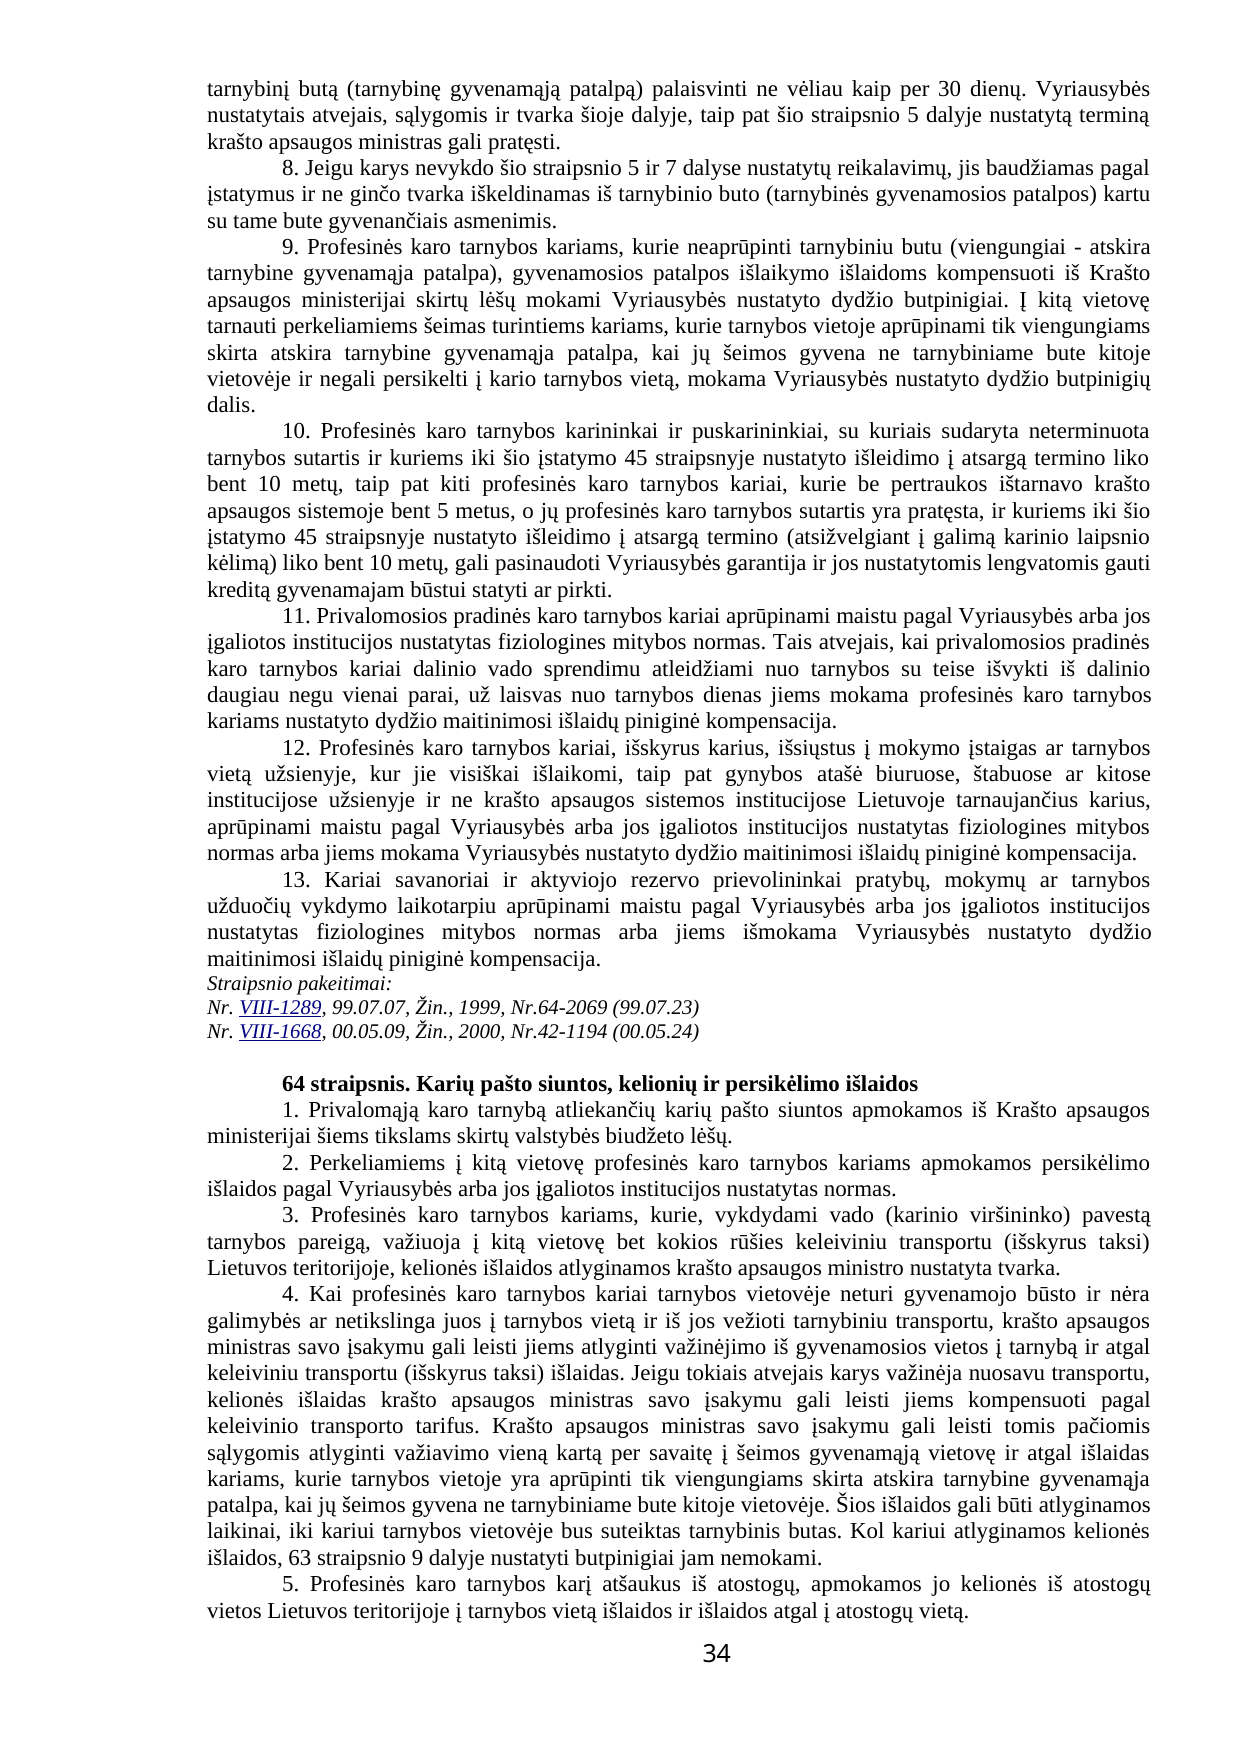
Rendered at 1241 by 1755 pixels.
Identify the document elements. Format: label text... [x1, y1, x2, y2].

text 4. Kai profesinės karo tarnybos kariai tarnybos vietovėje neturi gyvenamojo būsto ir nėra galimybės ar netikslinga juos į tarnybos vietą ir iš jos vežioti tarnybiniu transportu, krašto apsaugos ministras savo įsakymu gali leisti jiems atlyginti važinėjimo iš gyvenamosios vietos į tarnybą ir atgal keleiviniu transportu (išskyrus taksi) išlaidas. Jeigu tokiais atvejais karys važinėja nuosavu transportu, kelionės išlaidas krašto apsaugos ministras savo įsakymu gali leisti jiems kompensuoti pagal keleivinio transporto tarifus. Krašto apsaugos ministras savo įsakymu gali leisti tomis pačiomis sąlygomis atlyginti važiavimo vieną kartą per savaitę į šeimos gyvenamąją vietovę ir atgal išlaidas kariams, kurie tarnybos vietoje yra aprūpinti tik viengungiams skirta atskira tarnybine gyvenamąja patalpa, kai jų šeimos gyvena ne tarnybiniame bute kitoje vietovėje. Šios išlaidos gali būti atlyginamos laikinai, iki kariui tarnybos vietovėje bus suteiktas tarnybinis butas. Kol kariui atlyginamos kelionės išlaidos, 63 straipsnio 9 dalyje nustatyti butpinigiai jam nemokami. [207, 1280, 1152, 1570]
text 11. Privalomosios pradinės karo tarnybos kariai aprūpinami maistu pagal Vyriausybės arba jos įgaliotos institucijos nustatytas fiziologines mitybos normas. Tais atvejais, kai privalomosios pradinės karo tarnybos kariai dalinio vado sprendimu atleidžiami nuo tarnybos su teise išvykti iš dalinio daugiau negu vienai parai, už laisvas nuo tarnybos dienas jiems mokama profesinės karo tarnybos kariams nustatyto dydžio maitinimosi išlaidų piniginė kompensacija. [207, 602, 1152, 734]
text Straipsnio pakeitimai: [207, 971, 1152, 995]
text Nr. VIII-1289, 99.07.07, Žin., 1999, Nr.64-2069 (99.07.23) [207, 995, 1152, 1019]
text 9. Profesinės karo tarnybos kariams, kurie neaprūpinti tarnybiniu butu (viengungiai - atskira tarnybine gyvenamąja patalpa), gyvenamosios patalpos išlaikymo išlaidoms kompensuoti iš Krašto apsaugos ministerijai skirtų lėšų mokami Vyriausybės nustatyto dydžio butpinigiai. Į kitą vietovę tarnauti perkeliamiems šeimas turintiems kariams, kurie tarnybos vietoje aprūpinami tik viengungiams skirta atskira tarnybine gyvenamąja patalpa, kai jų šeimos gyvena ne tarnybiniame bute kitoje vietovėje ir negali persikelti į kario tarnybos vietą, mokama Vyriausybės nustatyto dydžio butpinigių dalis. [207, 233, 1152, 418]
text tarnybinį butą (tarnybinę gyvenamąją patalpą) palaisvinti ne vėliau kaip per 30 dienų. Vyriausybės nustatytais atvejais, sąlygomis ir tvarka šioje dalyje, taip pat šio straipsnio 5 dalyje nustatytą terminą krašto apsaugos ministras gali pratęsti. [207, 75, 1152, 154]
text 10. Profesinės karo tarnybos karininkai ir puskarininkiai, su kuriais sudaryta neterminuota tarnybos sutartis ir kuriems iki šio įstatymo 45 straipsnyje nustatyto išleidimo į atsargą termino liko bent 10 metų, taip pat kiti profesinės karo tarnybos kariai, kurie be pertraukos ištarnavo krašto apsaugos sistemoje bent 5 metus, o jų profesinės karo tarnybos sutartis yra pratęsta, ir kuriems iki šio įstatymo 45 straipsnyje nustatyto išleidimo į atsargą termino (atsižvelgiant į galimą karinio laipsnio kėlimą) liko bent 10 metų, gali pasinaudoti Vyriausybės garantija ir jos nustatytomis lengvatomis gauti kreditą gyvenamajam būstui statyti ar pirkti. [207, 418, 1152, 602]
text 13. Kariai savanoriai ir aktyviojo rezervo prievolininkai pratybų, mokymų ar tarnybos užduočių vykdymo laikotarpiu aprūpinami maistu pagal Vyriausybės arba jos įgaliotos institucijos nustatytas fiziologines mitybos normas arba jiems išmokama Vyriausybės nustatyto dydžio maitinimosi išlaidų piniginė kompensacija. [207, 866, 1152, 971]
text 12. Profesinės karo tarnybos kariai, išskyrus karius, išsiųstus į mokymo įstaigas ar tarnybos vietą užsienyje, kur jie visiškai išlaikomi, taip pat gynybos atašė biuruose, štabuose ar kitose institucijose užsienyje ir ne krašto apsaugos sistemos institucijose Lietuvoje tarnaujančius karius, aprūpinami maistu pagal Vyriausybės arba jos įgaliotos institucijos nustatytas fiziologines mitybos normas arba jiems mokama Vyriausybės nustatyto dydžio maitinimosi išlaidų piniginė kompensacija. [207, 734, 1152, 866]
text Nr. VIII-1668, 00.05.09, Žin., 2000, Nr.42-1194 (00.05.24) [207, 1019, 1152, 1043]
text 2. Perkeliamiems į kitą vietovę profesinės karo tarnybos kariams apmokamos persikėlimo išlaidos pagal Vyriausybės arba jos įgaliotos institucijos nustatytas normas. [207, 1149, 1152, 1201]
text 64 straipsnis. Karių pašto siuntos, kelionių ir persikėlimo išlaidos [207, 1069, 1152, 1096]
text 3. Profesinės karo tarnybos kariams, kurie, vykdydami vado (karinio viršininko) pavestą tarnybos pareigą, važiuoja į kitą vietovę bet kokios rūšies keleiviniu transportu (išskyrus taksi) Lietuvos teritorijoje, kelionės išlaidos atlyginamos krašto apsaugos ministro nustatyta tvarka. [207, 1201, 1152, 1280]
text 1. Privalomąją karo tarnybą atliekančių karių pašto siuntos apmokamos iš Krašto apsaugos ministerijai šiems tikslams skirtų valstybės biudžeto lėšų. [207, 1096, 1152, 1149]
text 5. Profesinės karo tarnybos karį atšaukus iš atostogų, apmokamos jo kelionės iš atostogų vietos Lietuvos teritorijoje į tarnybos vietą išlaidos ir išlaidos atgal į atostogų vietą. [207, 1570, 1152, 1623]
text 8. Jeigu karys nevykdo šio straipsnio 5 ir 7 dalyse nustatytų reikalavimų, jis baudžiamas pagal įstatymus ir ne ginčo tvarka iškeldinamas iš tarnybinio buto (tarnybinės gyvenamosios patalpos) kartu su tame bute gyvenančiais asmenimis. [207, 154, 1152, 233]
